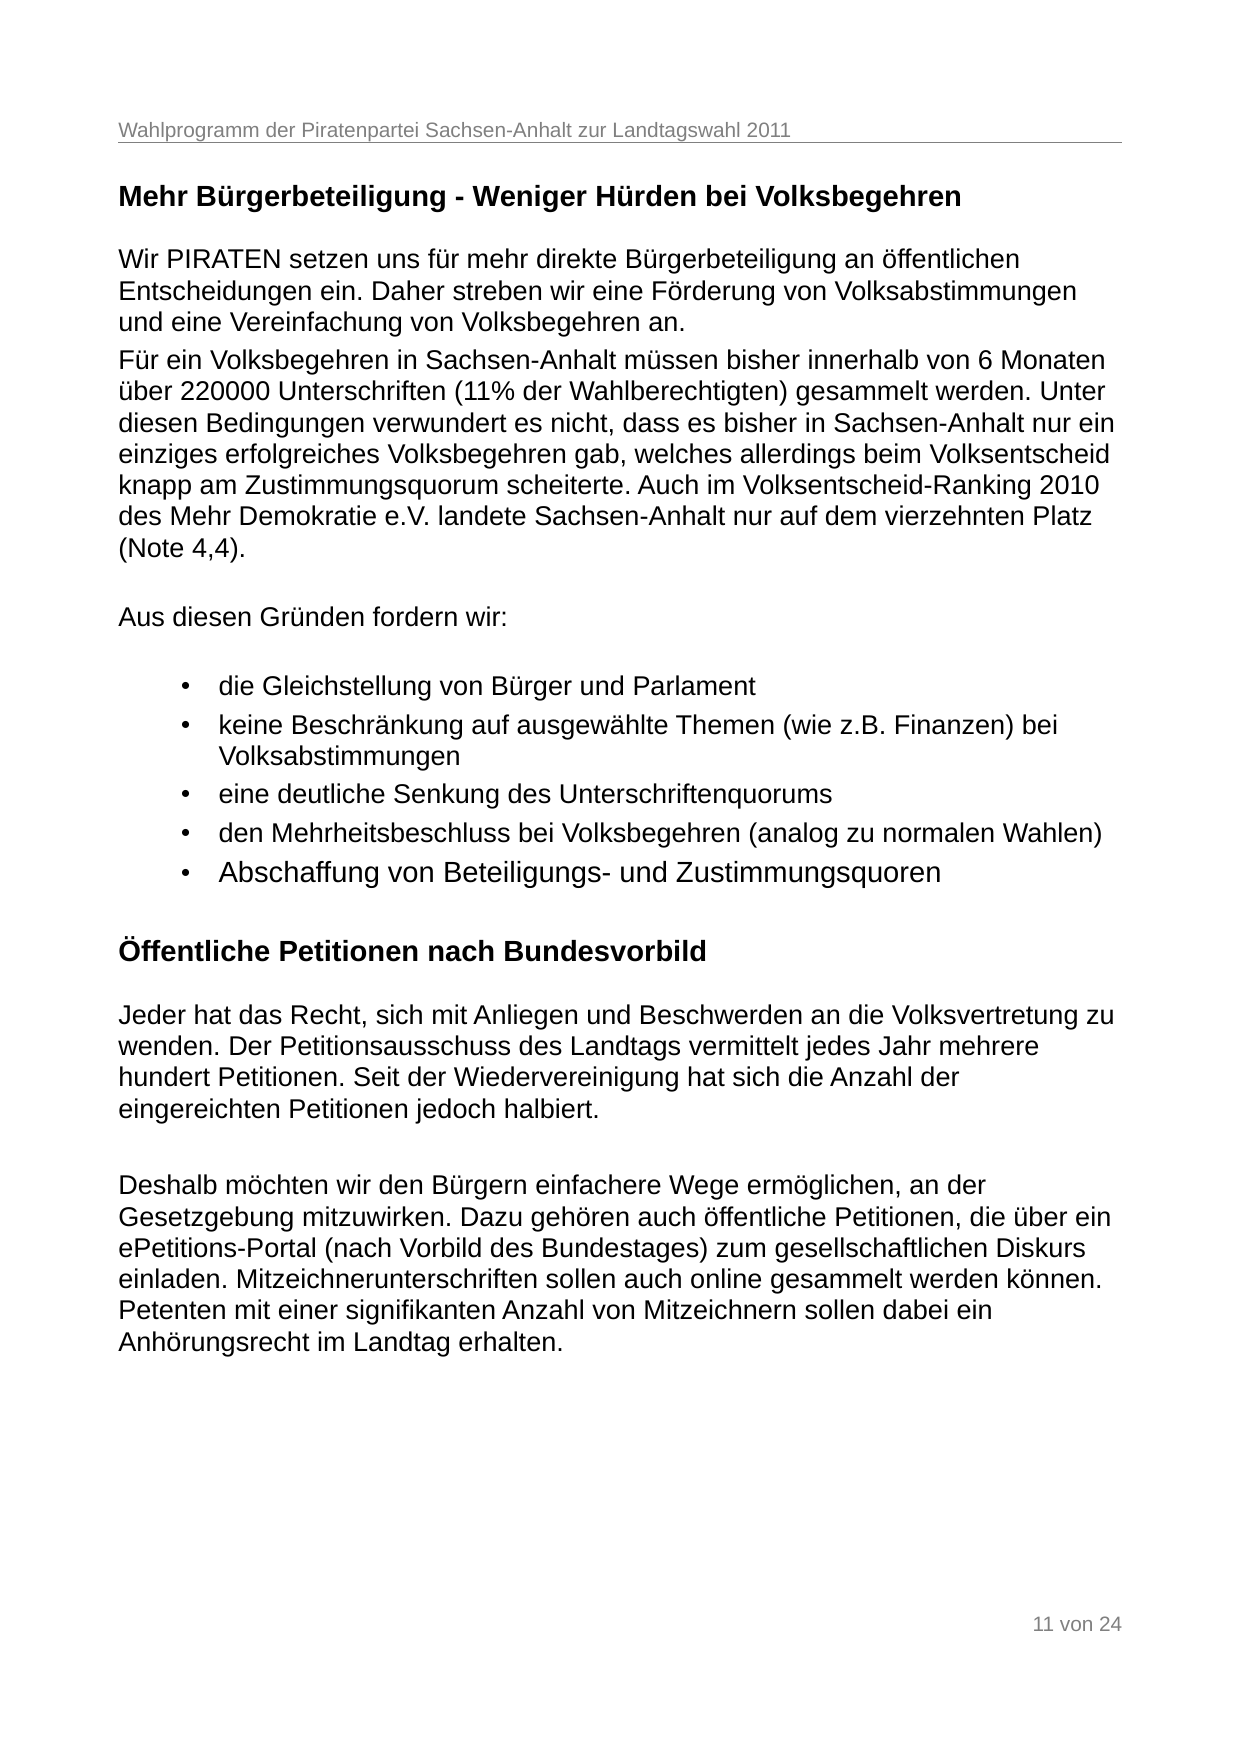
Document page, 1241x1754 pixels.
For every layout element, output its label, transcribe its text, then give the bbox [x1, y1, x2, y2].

list eine deutliche Senkung des Unterschriftenquorums [181, 778, 1122, 810]
text Jeder hat das Recht, sich mit Anliegen und Beschwerden an die Volksvertretung zu wenden. Der Petitionsausschuss des Landtags vermittelt jedes Jahr mehrere hundert Petitionen. Seit der Wiedervereinigung hat sich die Anzahl der eingereichten Petitionen jedoch halbiert. [118, 999, 1122, 1124]
text Aus diesen Gründen fordern wir: [118, 601, 1122, 632]
text Für ein Volksbegehren in Sachsen-Anhalt müssen bisher innerhalb von 6 Monaten über 220000 Unterschriften (11% der Wahlberechtigten) gesammelt werden. Unter diesen Bedingungen verwundert es nicht, dass es bisher in Sachsen-Anhalt nur ein einziges erfolgreiches Volksbegehren gab, welches allerdings beim Volksentscheid knapp am Zustimmungsquorum scheiterte. Auch im Volksentscheid-Ranking 2010 des Mehr Demokratie e.V. landete Sachsen-Anhalt nur auf dem vierzehnten Platz (Note 4,4). [118, 344, 1122, 563]
subtitle Mehr Bürgerbeteiligung - Weniger Hürden bei Volksbegehren [118, 179, 1122, 212]
list Abschaffung von Beteiligungs- und Zustimmungsquoren [181, 855, 1122, 889]
subtitle Öffentliche Petitionen nach Bundesvorbild [118, 934, 1122, 968]
text Deshalb möchten wir den Bürgern einfachere Wege ermöglichen, an der Gesetzgebung mitzuwirken. Dazu gehören auch öffentliche Petitionen, die über ein ePetitions-Portal (nach Vorbild des Bundestages) zum gesellschaftlichen Diskurs einladen. Mitzeichnerunterschriften sollen auch online gesammelt werden können. Petenten mit einer signifikanten Anzahl von Mitzeichnern sollen dabei ein Anhörungsrecht im Landtag erhalten. [118, 1169, 1122, 1357]
list den Mehrheitsbeschluss bei Volksbegehren (analog zu normalen Wahlen) [181, 817, 1122, 848]
list die Gleichstellung von Bürger und Parlament [181, 670, 1122, 702]
text Wir PIRATEN setzen uns für mehr direkte Bürgerbeteiligung an öffentlichen Entscheidungen ein. Daher streben wir eine Förderung von Volksabstimmungen und eine Vereinfachung von Volksbegehren an. [118, 243, 1122, 337]
list keine Beschränkung auf ausgewählte Themen (wie z.B. Finanzen) bei Volksabstimmungen [181, 709, 1122, 771]
